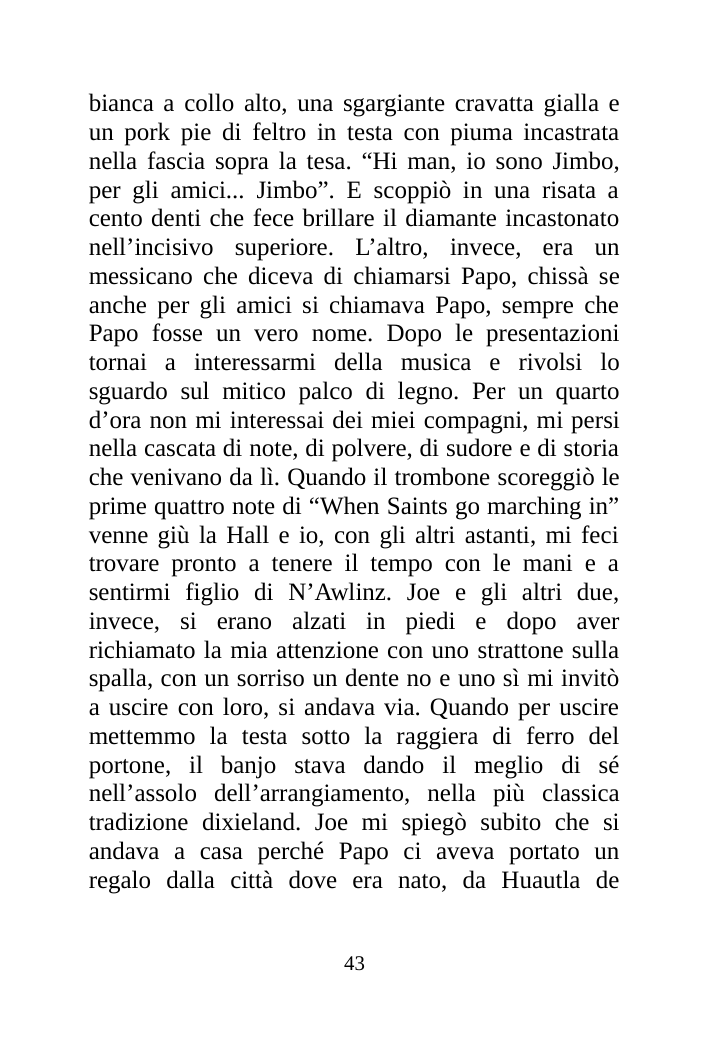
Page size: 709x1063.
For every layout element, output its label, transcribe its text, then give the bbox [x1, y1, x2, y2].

text bianca a collo alto, una sgargiante cravatta gialla e un pork pie di feltro in testa con piuma incastrata nella fascia sopra la tesa. “Hi man, io sono Jimbo, per gli amici... Jimbo”. E scoppiò in una risata a cento denti che fece brillare il diamante incastonato nell’incisivo superiore. L’altro, invece, era un messicano che diceva di chiamarsi Papo, chissà se anche per gli amici si chiamava Papo, sempre che Papo fosse un vero nome. Dopo le presentazioni tornai a interessarmi della musica e rivolsi lo sguardo sul mitico palco di legno. Per un quarto d’ora non mi interessai dei miei compagni, mi persi nella cascata di note, di polvere, di sudore e di storia che venivano da lì. Quando il trombone scoreggiò le prime quattro note di “When Saints go marching in” venne giù la Hall e io, con gli altri astanti, mi feci trovare pronto a tenere il tempo con le mani e a sentirmi figlio di N’Awlinz. Joe e gli altri due, invece, si erano alzati in piedi e dopo aver richiamato la mia attenzione con uno strattone sulla spalla, con un sorriso un dente no e uno sì mi invitò a uscire con loro, si andava via. Quando per uscire mettemmo la testa sotto la raggiera di ferro del portone, il banjo stava dando il meglio di sé nell’assolo dell’arrangiamento, nella più classica tradizione dixieland. Joe mi spiegò subito che si andava a casa perché Papo ci aveva portato un regalo dalla città dove era nato, da Huautla de [88, 88, 620, 893]
